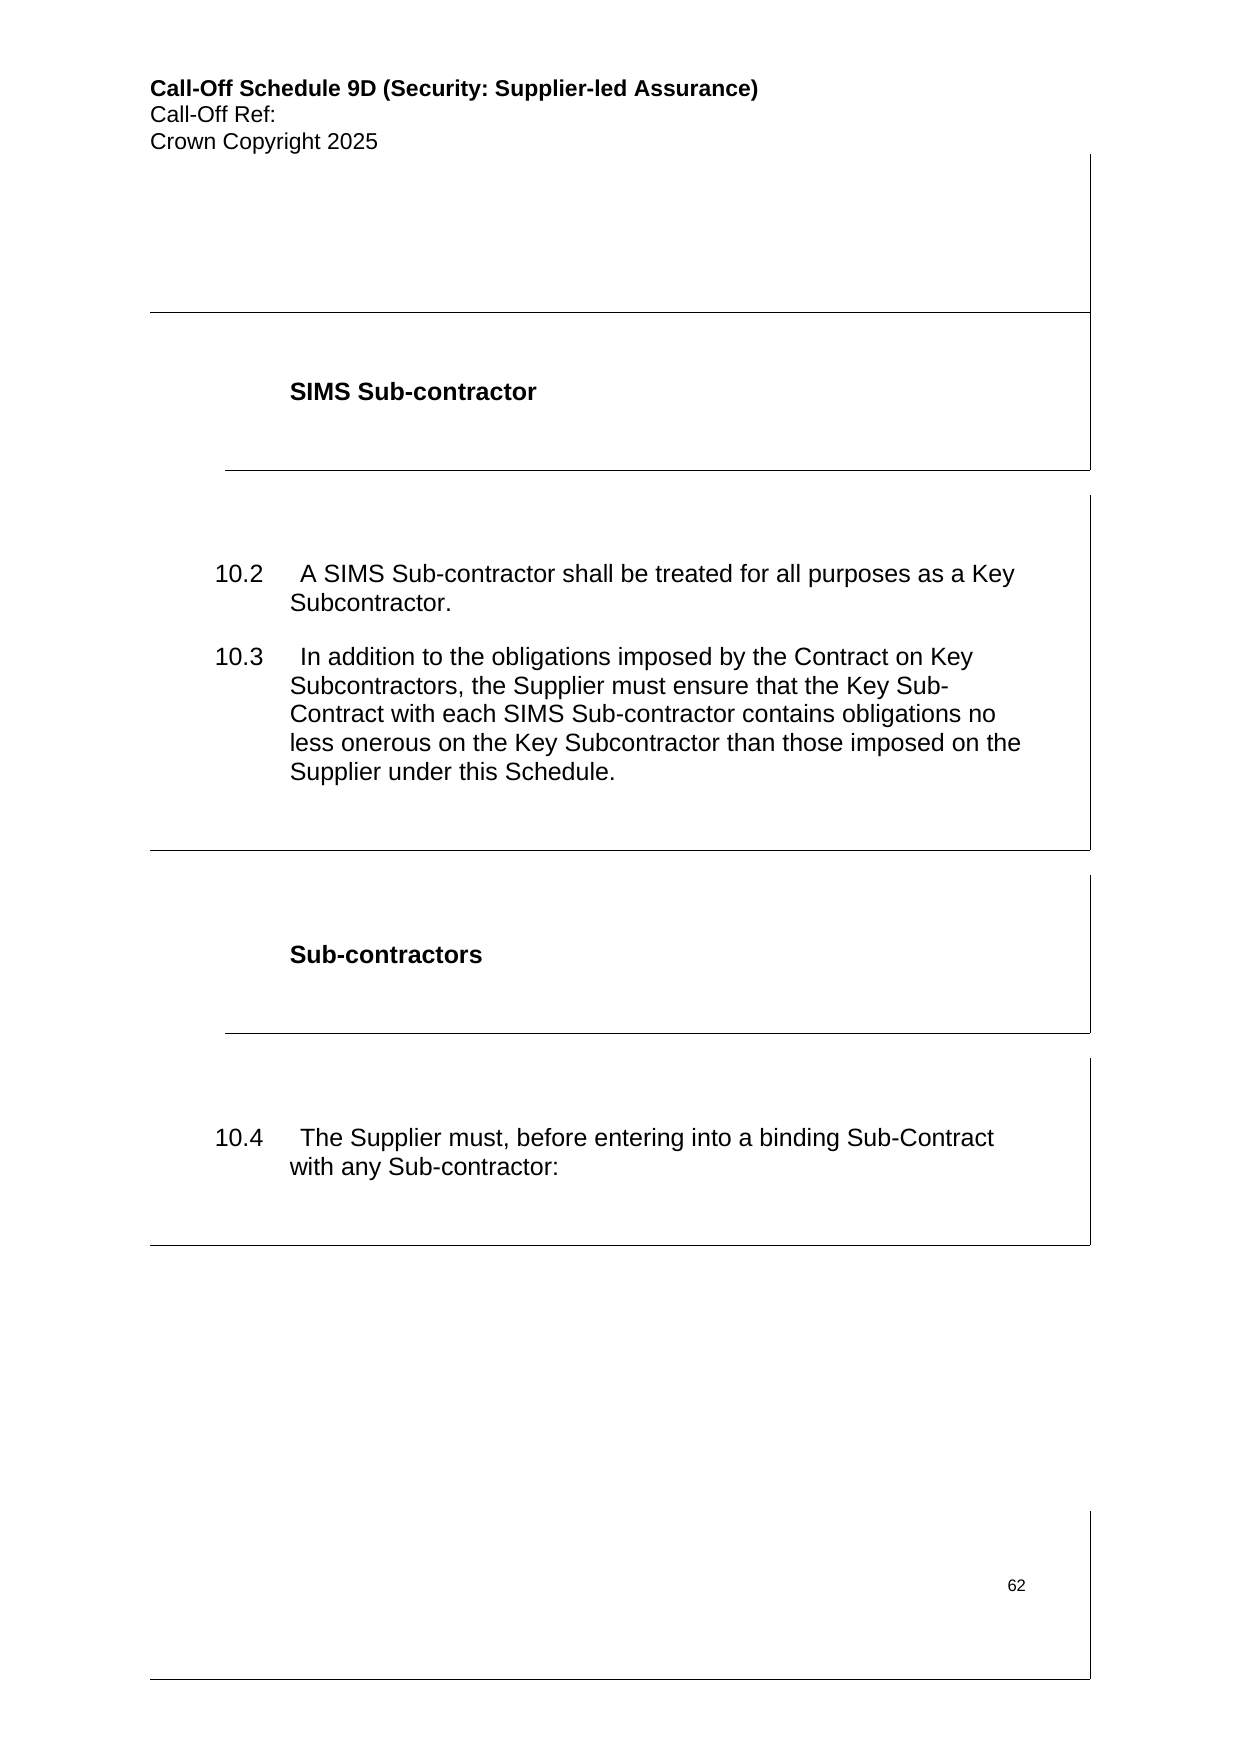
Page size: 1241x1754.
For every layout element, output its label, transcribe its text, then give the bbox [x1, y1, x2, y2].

subtitle The Supplier must, before entering into a binding Sub-Contract with any Sub-contractor: [150, 1058, 1090, 1245]
subtitle A SIMS Sub-contractor shall be treated for all purposes as a Key Subcontractor. [150, 495, 1090, 577]
text SIMS Sub-contractor [225, 312, 1090, 470]
text Sub-contractors [225, 875, 1090, 1033]
subtitle In addition to the obligations imposed by the Contract on Key Subcontractors, the Supplier must ensure that the Key Sub-Contract with each SIMS Sub-contractor contains obligations no less onerous on the Key Subcontractor than those imposed on the Supplier under this Schedule. [150, 577, 1090, 850]
